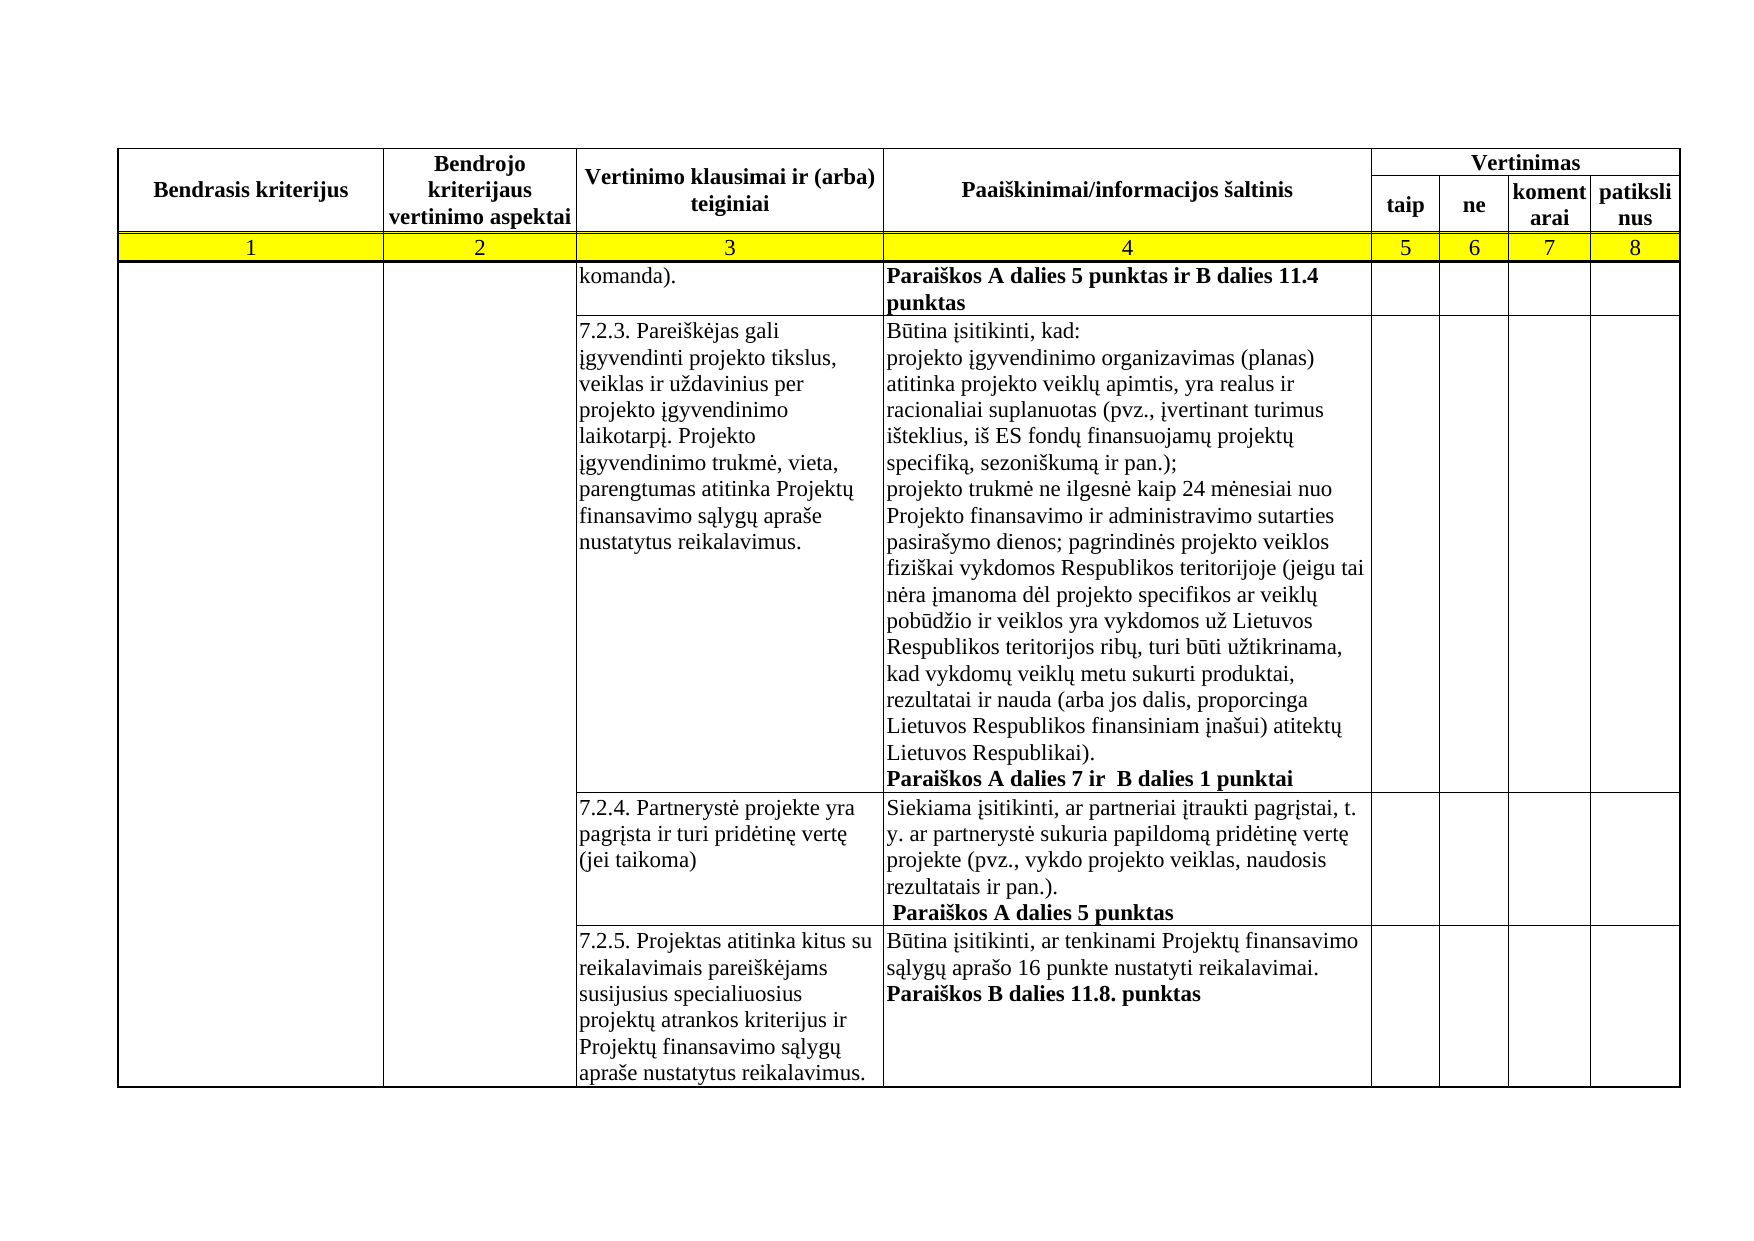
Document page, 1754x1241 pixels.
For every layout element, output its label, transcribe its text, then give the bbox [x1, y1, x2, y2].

table_cell [1440, 926, 1508, 1086]
table_cell [384, 263, 576, 1086]
table_cell [1509, 263, 1590, 315]
table_cell komanda). [577, 263, 883, 315]
table_header Vertinimas [1372, 149, 1679, 175]
table_cell [1440, 793, 1508, 925]
table_cell 1 [119, 234, 383, 260]
table_cell Būtina įsitikinti, ar tenkinami Projektų finansavimo sąlygų aprašo 16 punkte nustatyti reikalavimai. Paraiškos B dalies 11.8. punktas [884, 926, 1371, 1086]
table_cell 6 [1440, 234, 1508, 260]
table_cell [1591, 263, 1679, 315]
table_cell komentarai [1509, 176, 1590, 231]
table_cell [1372, 263, 1439, 315]
table_cell [1440, 263, 1508, 315]
table_cell 3 [577, 234, 883, 260]
table_header Vertinimo klausimai ir (arba) teiginiai [577, 149, 883, 231]
table_cell [1440, 316, 1508, 792]
table_cell 2 [384, 234, 576, 260]
table_header Paaiškinimai/informacijos šaltinis [884, 149, 1371, 231]
table_cell 8 [1591, 234, 1679, 260]
table_cell Būtina įsitikinti, kad: projekto įgyvendinimo organizavimas (planas) atitinka projekto veiklų apimtis, yra realus ir racionaliai suplanuotas (pvz., įvertinant turimus išteklius, iš ES fondų finansuojamų projektų specifiką, sezoniškumą ir pan.); projekto trukmė ne ilgesnė kaip 24 mėnesiai nuo Projekto finansavimo ir administravimo sutarties pasirašymo dienos; pagrindinės projekto veiklos fiziškai vykdomos Respublikos teritorijoje (jeigu tai nėra įmanoma dėl projekto specifikos ar veiklų pobūdžio ir veiklos yra vykdomos už Lietuvos Respublikos teritorijos ribų, turi būti užtikrinama, kad vykdomų veiklų metu sukurti produktai, rezultatai ir nauda (arba jos dalis, proporcinga Lietuvos Respublikos finansiniam įnašui) atitektų Lietuvos Respublikai). Paraiškos A dalies 7 ir B dalies 1 punktai [884, 316, 1371, 792]
table_cell 7.2.5. Projektas atitinka kitus su reikalavimais pareiškėjams susijusius specialiuosius projektų atrankos kriterijus ir Projektų finansavimo sąlygų apraše nustatytus reikalavimus. [577, 926, 883, 1086]
table_cell [1509, 316, 1590, 792]
table_cell 7.2.3. Pareiškėjas gali įgyvendinti projekto tikslus, veiklas ir uždavinius per projekto įgyvendinimo laikotarpį. Projekto įgyvendinimo trukmė, vieta, parengtumas atitinka Projektų finansavimo sąlygų apraše nustatytus reikalavimus. [577, 316, 883, 792]
table_cell Paraiškos A dalies 5 punktas ir B dalies 11.4 punktas [884, 263, 1371, 315]
table_cell patikslinus [1591, 176, 1679, 231]
table_cell [1372, 926, 1439, 1086]
table_cell [1591, 926, 1679, 1086]
table_cell [1509, 926, 1590, 1086]
table_cell [1509, 793, 1590, 925]
table_cell 5 [1372, 234, 1439, 260]
table_cell 4 [884, 234, 1371, 260]
table_cell ne [1440, 176, 1508, 231]
table_cell [1372, 316, 1439, 792]
table_cell [119, 263, 383, 1086]
table_cell 7 [1509, 234, 1590, 260]
table_header Bendrojo kriterijaus vertinimo aspektai [384, 149, 576, 231]
table_cell taip [1372, 176, 1439, 231]
table_header Bendrasis kriterijus [119, 149, 383, 231]
table_cell [1591, 793, 1679, 925]
table_cell [1591, 316, 1679, 792]
table_cell [1372, 793, 1439, 925]
table_cell 7.2.4. Partnerystė projekte yra pagrįsta ir turi pridėtinę vertę (jei taikoma) [577, 793, 883, 925]
table_cell Siekiama įsitikinti, ar partneriai įtraukti pagrįstai, t. y. ar partnerystė sukuria papildomą pridėtinę vertę projekte (pvz., vykdo projekto veiklas, naudosis rezultatais ir pan.). Paraiškos A dalies 5 punktas [884, 793, 1371, 925]
